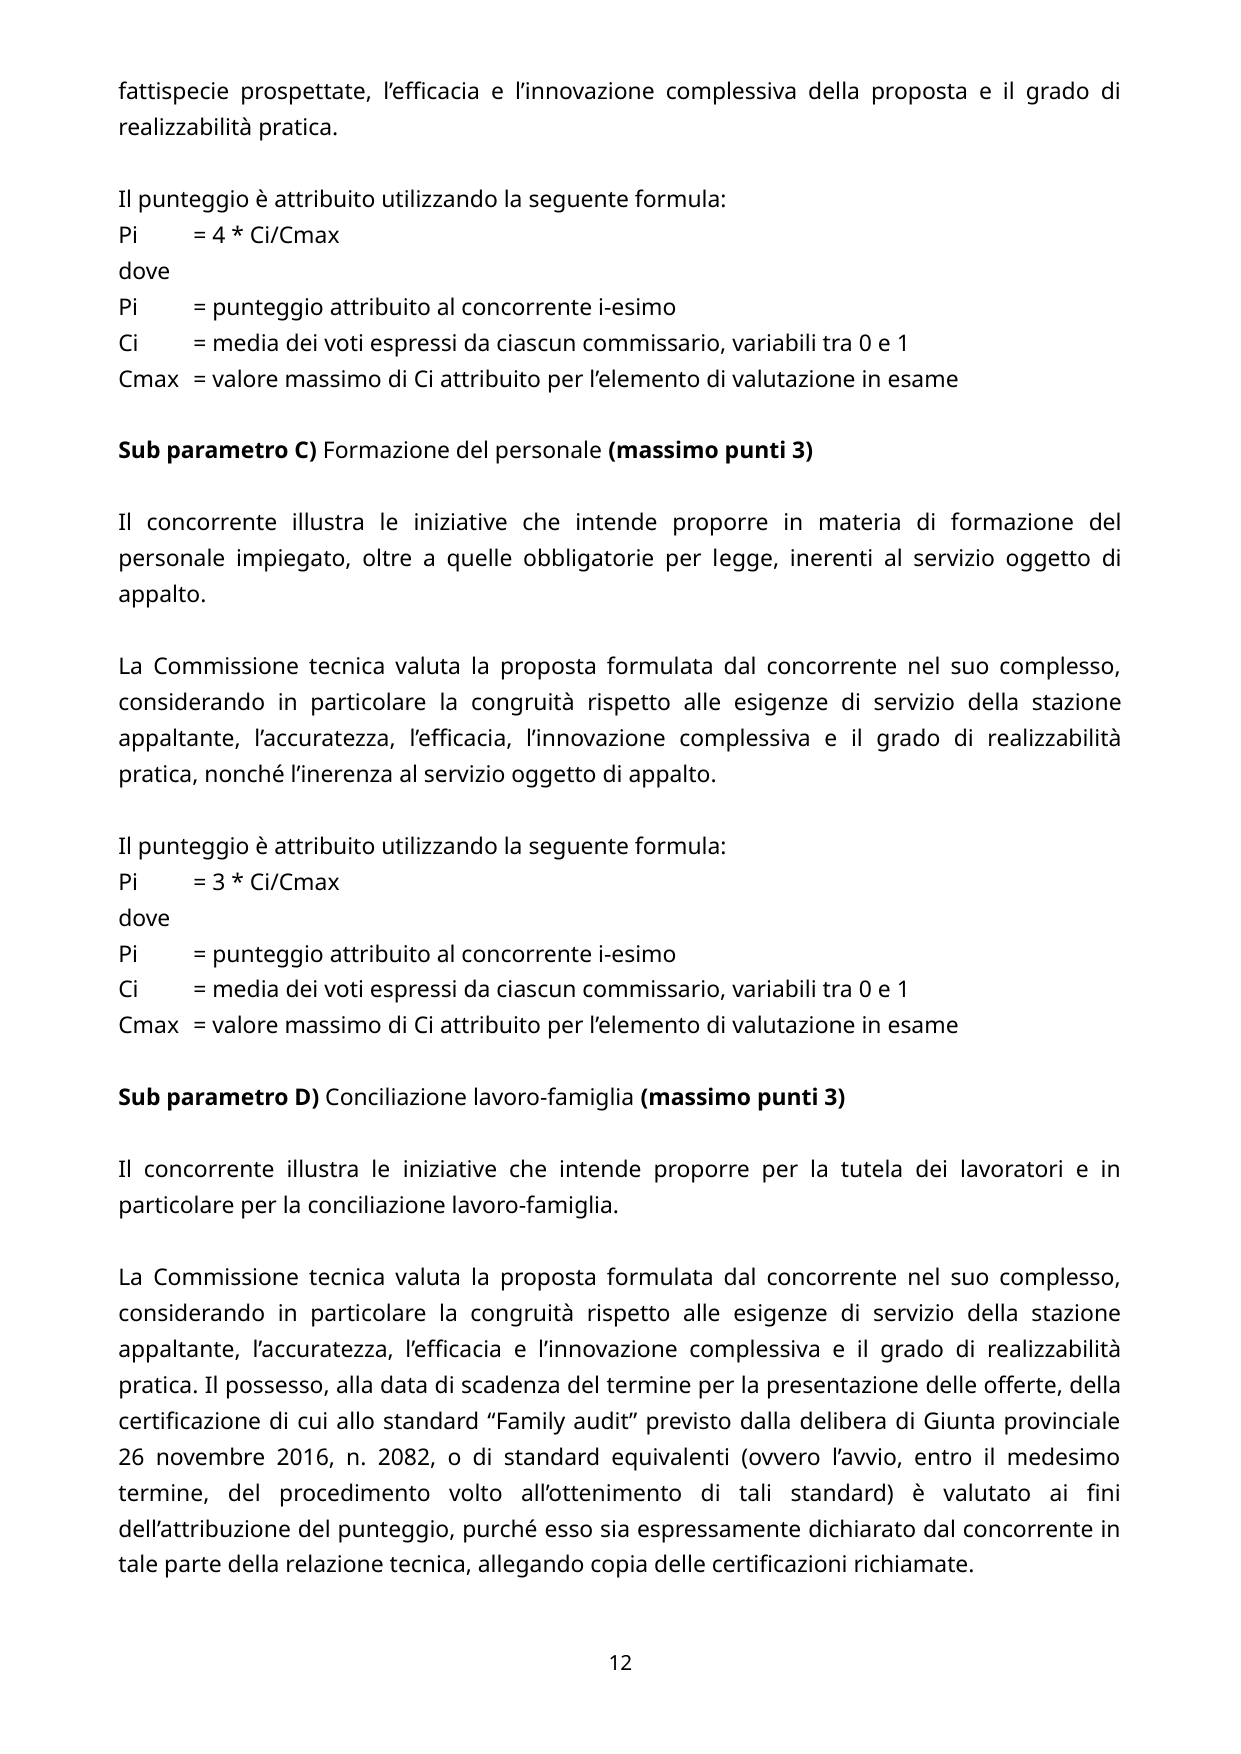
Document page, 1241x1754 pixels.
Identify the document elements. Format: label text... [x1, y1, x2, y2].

text dove [118, 255, 1122, 286]
text Il concorrente illustra le iniziative che intende proporre in materia di formazione del personale impiegato, oltre a quelle obbligatorie per legge, inerenti al servizio oggetto di appalto. [118, 506, 1122, 609]
text Il concorrente illustra le iniziative che intende proporre per la tutela dei lavoratori e in particolare per la conciliazione lavoro-famiglia. [118, 1153, 1122, 1220]
text Pi = punteggio attribuito al concorrente i-esimo [118, 291, 1122, 322]
text Pi = 4 * Ci/Cmax [118, 219, 1122, 250]
text Cmax = valore massimo di Ci attribuito per l’elemento di valutazione in esame [118, 1009, 1122, 1041]
text Il punteggio è attribuito utilizzando la seguente formula: [118, 183, 1122, 214]
text Ci = media dei voti espressi da ciascun commissario, variabili tra 0 e 1 [118, 973, 1122, 1005]
text fattispecie prospettate, l’efficacia e l’innovazione complessiva della proposta e il grado di realizzabilità pratica. [118, 75, 1122, 142]
text La Commissione tecnica valuta la proposta formulata dal concorrente nel suo complesso, considerando in particolare la congruità rispetto alle esigenze di servizio della stazione appaltante, l’accuratezza, l’efficacia, l’innovazione complessiva e il grado di realizzabilità pratica, nonché l’inerenza al servizio oggetto di appalto. [118, 650, 1122, 789]
text Il punteggio è attribuito utilizzando la seguente formula: [118, 830, 1122, 861]
text Pi = 3 * Ci/Cmax [118, 866, 1122, 897]
text Ci = media dei voti espressi da ciascun commissario, variabili tra 0 e 1 [118, 327, 1122, 358]
text Sub parametro D) Conciliazione lavoro-famiglia (massimo punti 3) [118, 1081, 1122, 1112]
text Sub parametro C) Formazione del personale (massimo punti 3) [118, 434, 1122, 466]
text dove [118, 902, 1122, 933]
text Cmax = valore massimo di Ci attribuito per l’elemento di valutazione in esame [118, 362, 1122, 394]
text La Commissione tecnica valuta la proposta formulata dal concorrente nel suo complesso, considerando in particolare la congruità rispetto alle esigenze di servizio della stazione appaltante, l’accuratezza, l’efficacia e l’innovazione complessiva e il grado di realizzabilità pratica. Il possesso, alla data di scadenza del termine per la presentazione delle offerte, della certificazione di cui allo standard “Family audit” previsto dalla delibera di Giunta provinciale 26 novembre 2016, n. 2082, o di standard equivalenti (ovvero l’avvio, entro il medesimo termine, del procedimento volto all’ottenimento di tali standard) è valutato ai fini dell’attribuzione del punteggio, purché esso sia espressamente dichiarato dal concorrente in tale parte della relazione tecnica, allegando copia delle certificazioni richiamate. [118, 1261, 1122, 1580]
text Pi = punteggio attribuito al concorrente i-esimo [118, 937, 1122, 969]
